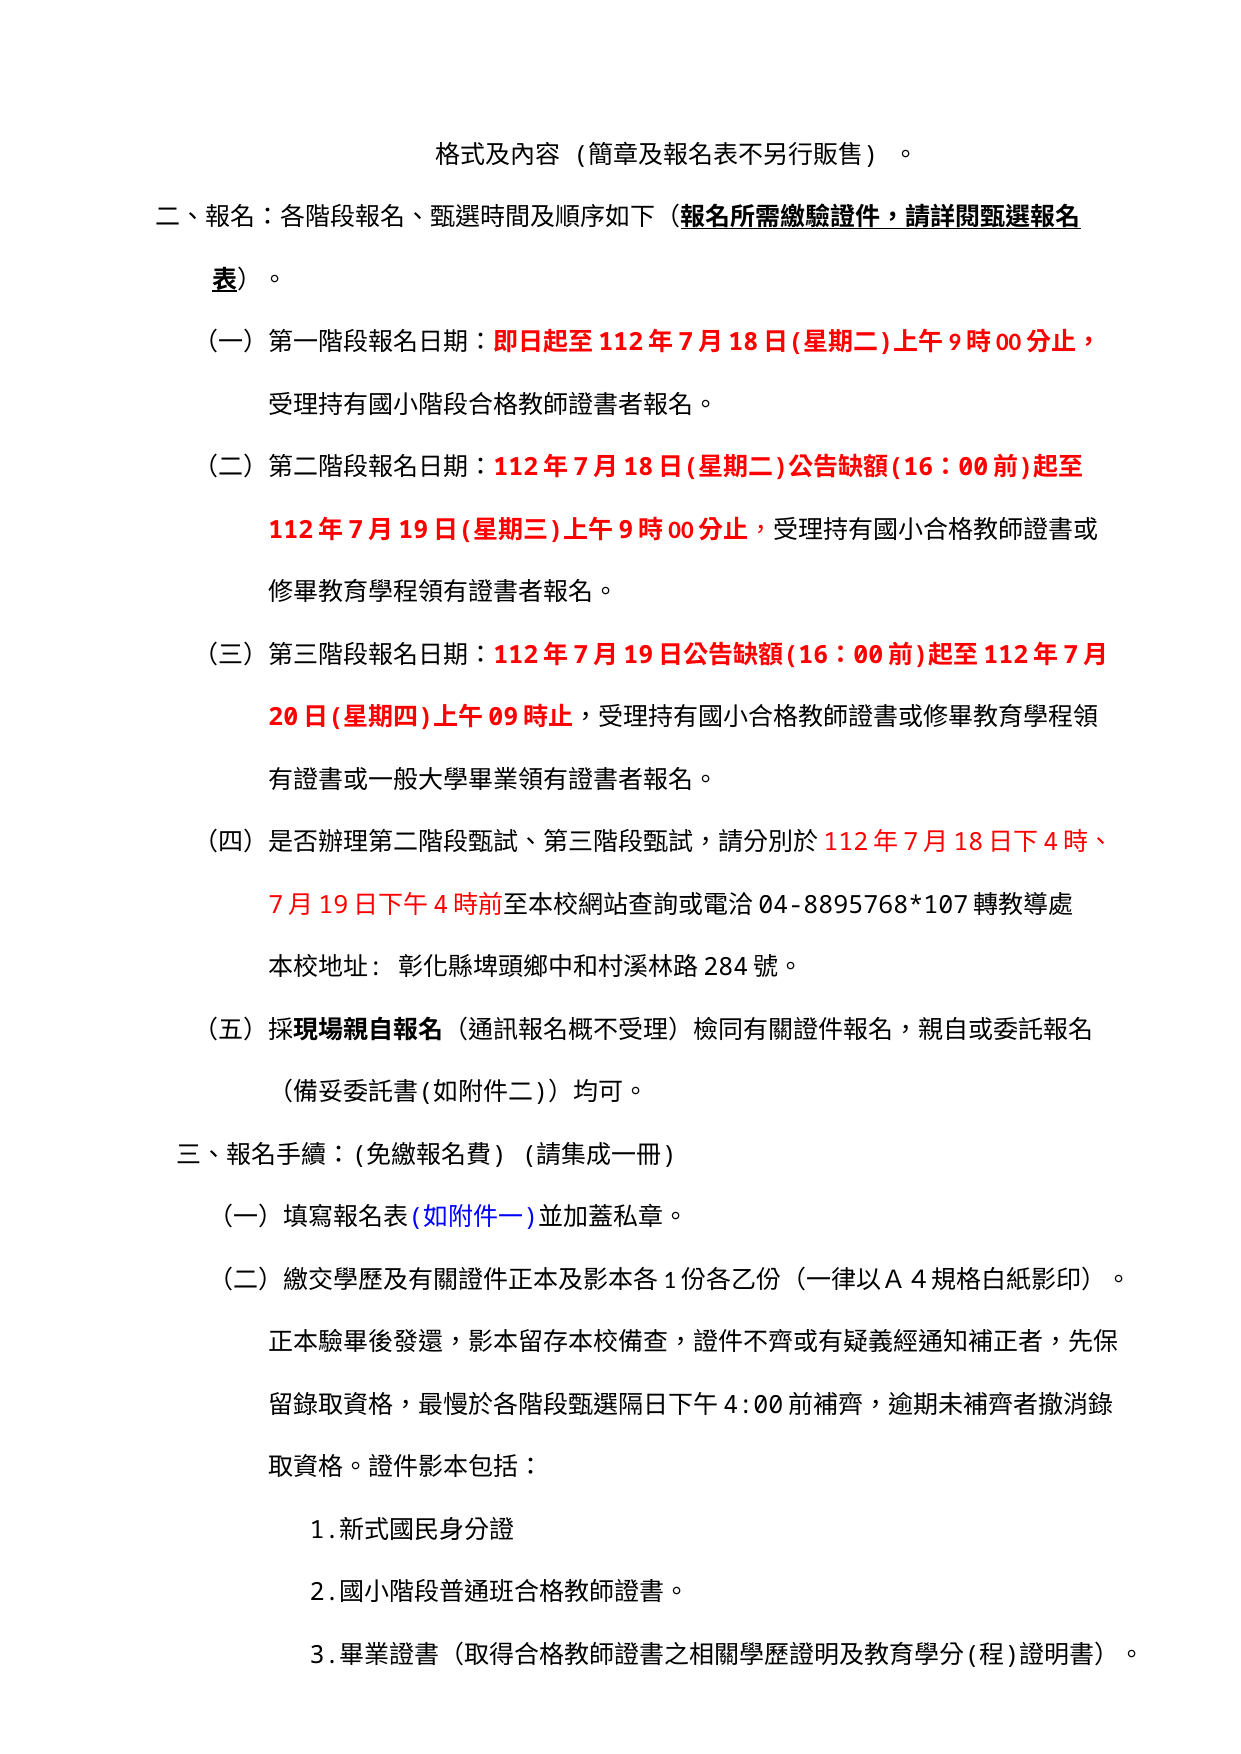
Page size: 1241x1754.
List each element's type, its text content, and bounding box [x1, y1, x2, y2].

text 格式及內容 (簡章及報名表不另行販售) 。 [168, 111, 1122, 173]
text （五）採現場親自報名（通訊報名概不受理）檢同有關證件報名，親自或委託報名（備妥委託書(如附件二)）均可。 [193, 986, 1122, 1111]
text （二）繳交學歷及有關證件正本及影本各1份各乙份（一律以Ａ４規格白紙影印）。正本驗畢後發還，影本留存本校備查，證件不齊或有疑義經通知補正者，先保留錄取資格，最慢於各階段甄選隔日下午4:00前補齊，逾期未補齊者撤消錄取資格。證件影本包括： [118, 1236, 1122, 1486]
text （四）是否辦理第二階段甄試、第三階段甄試，請分別於112年7月18日下4時、7月19日下午4時前至本校網站查詢或電洽04-8895768*107轉教導處 本校地址: 彰化縣埤頭鄉中和村溪林路284號。 [193, 798, 1122, 986]
text 3.畢業證書（取得合格教師證書之相關學歷證明及教育學分(程)證明書）。 [118, 1611, 1122, 1673]
text 1.新式國民身分證 [206, 1486, 1122, 1548]
text 二、報名：各階段報名、甄選時間及順序如下（報名所需繳驗證件，請詳閱甄選報名表）。 [156, 173, 1122, 298]
text 2.國小階段普通班合格教師證書。 [206, 1548, 1122, 1611]
text （二）第二階段報名日期：112年7月18日(星期二)公告缺額(16：00前)起至112年7月19日(星期三)上午9時00分止，受理持有國小合格教師證書或修畢教育學程領有證書者報名。 [193, 423, 1122, 611]
text 三、報名手續：(免繳報名費) (請集成一冊) [177, 1111, 1122, 1173]
text （三）第三階段報名日期：112年7月19日公告缺額(16：00前)起至112年7月20日(星期四)上午09時止，受理持有國小合格教師證書或修畢教育學程領有證書或一般大學畢業領有證書者報名。 [193, 611, 1122, 798]
text （一）填寫報名表(如附件一)並加蓋私章。 [118, 1173, 1122, 1236]
text （一）第一階段報名日期：即日起至112年7月18日(星期二)上午9時00分止，受理持有國小階段合格教師證書者報名。 [193, 298, 1122, 423]
